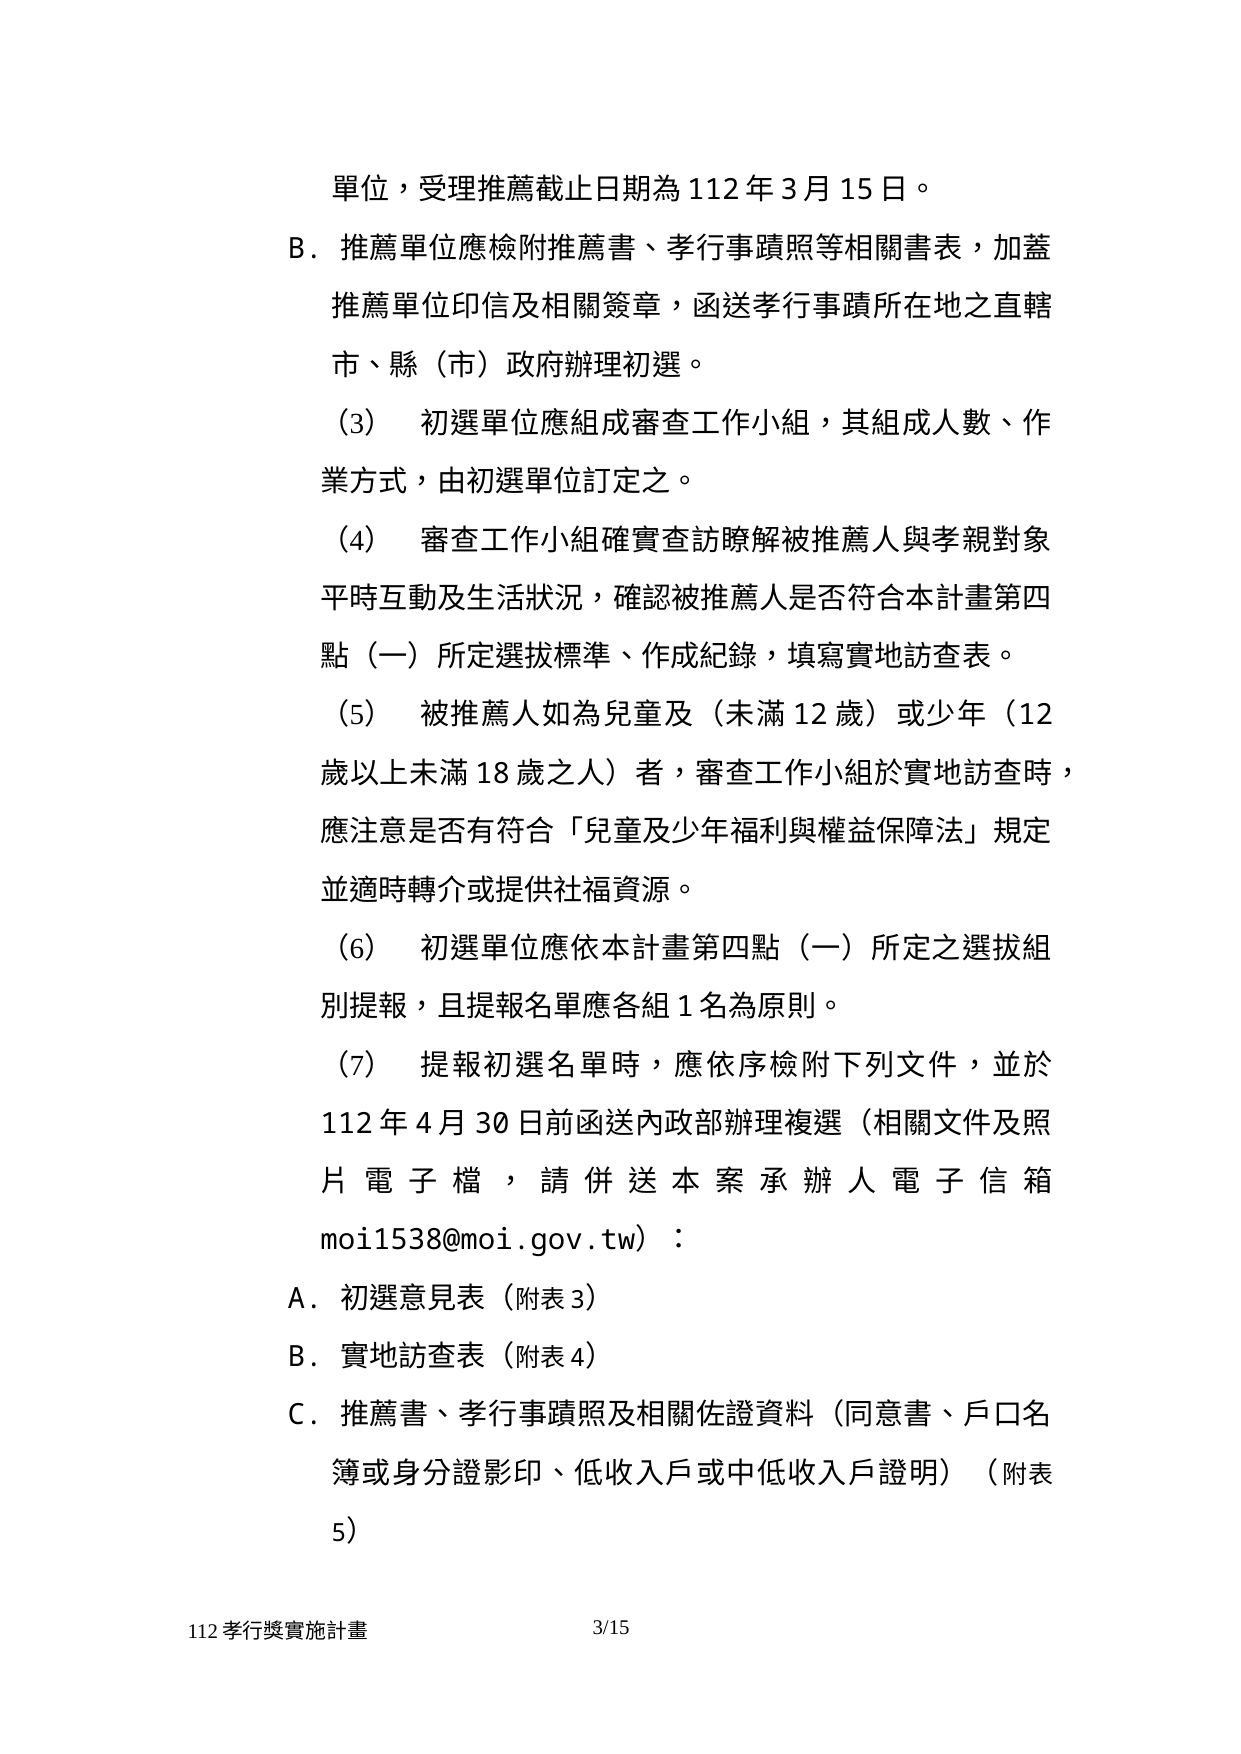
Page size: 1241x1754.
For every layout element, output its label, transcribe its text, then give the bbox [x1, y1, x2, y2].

list 單位，受理推薦截止日期為112年3月15日。 [287, 150, 1053, 208]
list 推薦單位應檢附推薦書、孝行事蹟照等相關書表，加蓋推薦單位印信及相關簽章，函送孝行事蹟所在地之直轄市、縣（市）政府辦理初選。 [287, 208, 1053, 383]
list 初選意見表（附表3） [287, 1258, 1053, 1317]
list 被推薦人如為兒童及（未滿12歲）或少年（12歲以上未滿18歲之人）者，審查工作小組於實地訪查時，應注意是否有符合「兒童及少年福利與權益保障法」規定，並適時轉介或提供社福資源。 [320, 675, 1053, 908]
list 審查工作小組確實查訪瞭解被推薦人與孝親對象平時互動及生活狀況，確認被推薦人是否符合本計畫第四點（一）所定選拔標準、作成紀錄，填寫實地訪查表。 [320, 500, 1053, 675]
list 提報初選名單時，應依序檢附下列文件，並於112年4月30日前函送內政部辦理複選（相關文件及照片電子檔，請併送本案承辦人電子信箱moi1538@moi.gov.tw）： [320, 1025, 1053, 1258]
list 初選單位應組成審查工作小組，其組成人數、作業方式，由初選單位訂定之。 [320, 383, 1053, 500]
list 實地訪查表（附表4） [287, 1317, 1053, 1375]
list 推薦書、孝行事蹟照及相關佐證資料（同意書、戶口名簿或身分證影印、低收入戶或中低收入戶證明）（附表5） [287, 1375, 1053, 1550]
list 初選單位應依本計畫第四點（一）所定之選拔組別提報，且提報名單應各組1名為原則。 [320, 908, 1053, 1025]
